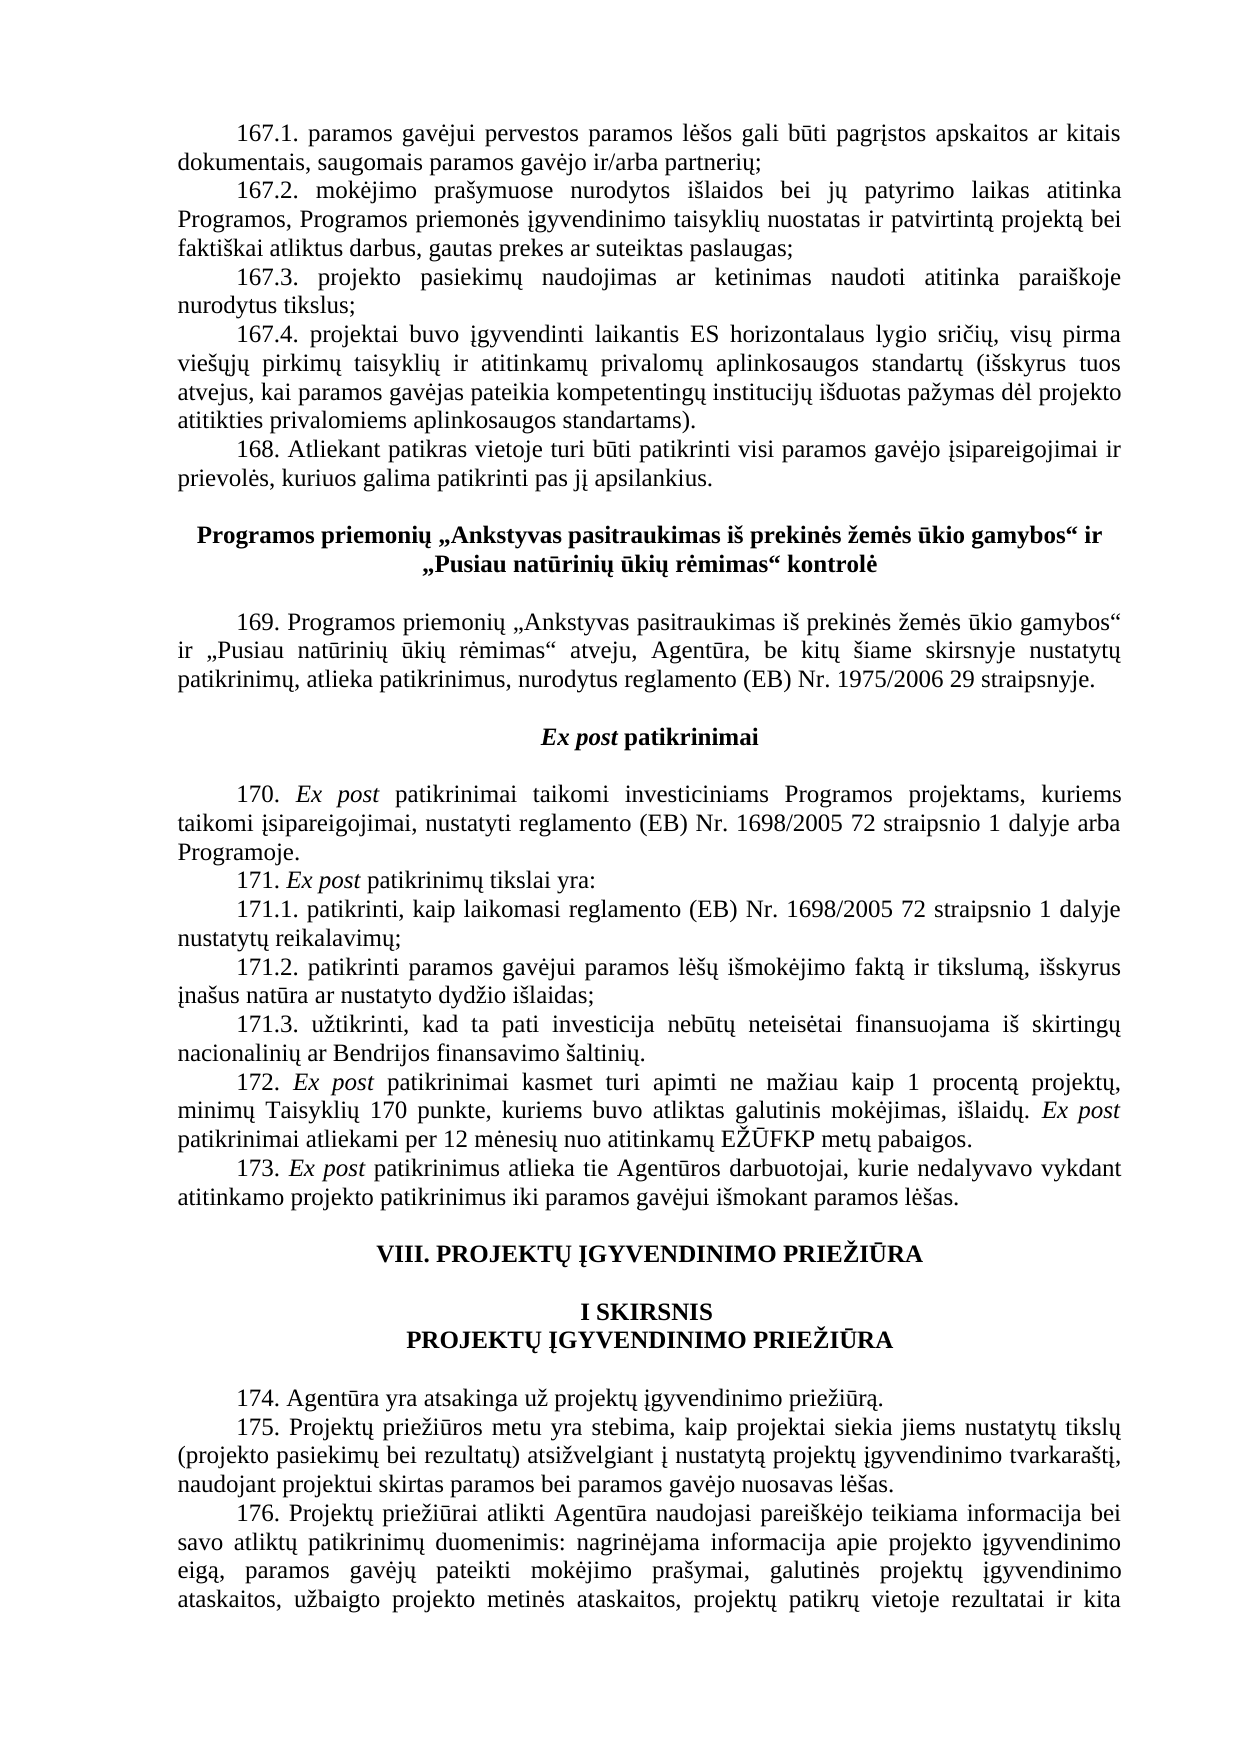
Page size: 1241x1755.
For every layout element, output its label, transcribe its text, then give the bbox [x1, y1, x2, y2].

text 173. Ex post patikrinimus atlieka tie Agentūros darbuotojai, kurie nedalyvavo vykdant atitinkamo projekto patikrinimus iki paramos gavėjui išmokant paramos lėšas. [177, 1153, 1122, 1211]
text 171. Ex post patikrinimų tikslai yra: [177, 866, 1122, 894]
text I SKIRSNIS [177, 1297, 1122, 1326]
text 168. Atliekant patikras vietoje turi būti patikrinti visi paramos gavėjo įsipareigojimai ir prievolės, kuriuos galima patikrinti pas jį apsilankius. [177, 434, 1122, 492]
text 171.3. užtikrinti, kad ta pati investicija nebūtų neteisėtai finansuojama iš skirtingų nacionalinių ar Bendrijos finansavimo šaltinių. [177, 1009, 1122, 1067]
text 167.3. projekto pasiekimų naudojimas ar ketinimas naudoti atitinka paraiškoje nurodytus tikslus; [177, 262, 1122, 319]
text 176. Projektų priežiūrai atlikti Agentūra naudojasi pareiškėjo teikiama informacija bei savo atliktų patikrinimų duomenimis: nagrinėjama informacija apie projekto įgyvendinimo eigą, paramos gavėjų pateikti mokėjimo prašymai, galutinės projektų įgyvendinimo ataskaitos, užbaigto projekto metinės ataskaitos, projektų patikrų vietoje rezultatai ir kita [177, 1498, 1122, 1613]
text 167.2. mokėjimo prašymuose nurodytos išlaidos bei jų patyrimo laikas atitinka Programos, Programos priemonės įgyvendinimo taisyklių nuostatas ir patvirtintą projektą bei faktiškai atliktus darbus, gautas prekes ar suteiktas paslaugas; [177, 176, 1122, 262]
text 171.2. patikrinti paramos gavėjui paramos lėšų išmokėjimo faktą ir tikslumą, išskyrus įnašus natūra ar nustatyto dydžio išlaidas; [177, 952, 1122, 1009]
text PROJEKTŲ ĮGYVENDINIMO PRIEŽIŪRA [177, 1326, 1122, 1354]
text 174. Agentūra yra atsakinga už projektų įgyvendinimo priežiūrą. [177, 1383, 1122, 1412]
text 175. Projektų priežiūros metu yra stebima, kaip projektai siekia jiems nustatytų tikslų (projekto pasiekimų bei rezultatų) atsižvelgiant į nustatytą projektų įgyvendinimo tvarkaraštį, naudojant projektui skirtas paramos bei paramos gavėjo nuosavas lėšas. [177, 1412, 1122, 1498]
text 170. Ex post patikrinimai taikomi investiciniams Programos projektams, kuriems taikomi įsipareigojimai, nustatyti reglamento (EB) Nr. 1698/2005 72 straipsnio 1 dalyje arba Programoje. [177, 779, 1122, 866]
text 169. Programos priemonių „Ankstyvas pasitraukimas iš prekinės žemės ūkio gamybos“ ir „Pusiau natūrinių ūkių rėmimas“ atveju, Agentūra, be kitų šiame skirsnyje nustatytų patikrinimų, atlieka patikrinimus, nurodytus reglamento (EB) Nr. 1975/2006 29 straipsnyje. [177, 607, 1122, 693]
text 171.1. patikrinti, kaip laikomasi reglamento (EB) Nr. 1698/2005 72 straipsnio 1 dalyje nustatytų reikalavimų; [177, 894, 1122, 952]
text Programos priemonių „Ankstyvas pasitraukimas iš prekinės žemės ūkio gamybos“ ir „Pusiau natūrinių ūkių rėmimas“ kontrolė [177, 521, 1122, 578]
text Ex post patikrinimai [177, 722, 1122, 751]
text 167.1. paramos gavėjui pervestos paramos lėšos gali būti pagrįstos apskaitos ar kitais dokumentais, saugomais paramos gavėjo ir/arba partnerių; [177, 118, 1122, 176]
text 172. Ex post patikrinimai kasmet turi apimti ne mažiau kaip 1 procentą projektų, minimų Taisyklių 170 punkte, kuriems buvo atliktas galutinis mokėjimas, išlaidų. Ex post patikrinimai atliekami per 12 mėnesių nuo atitinkamų EŽŪFKP metų pabaigos. [177, 1067, 1122, 1153]
text 167.4. projektai buvo įgyvendinti laikantis ES horizontalaus lygio sričių, visų pirma viešųjų pirkimų taisyklių ir atitinkamų privalomų aplinkosaugos standartų (išskyrus tuos atvejus, kai paramos gavėjas pateikia kompetentingų institucijų išduotas pažymas dėl projekto atitikties privalomiems aplinkosaugos standartams). [177, 319, 1122, 434]
text VIII. PROJEKTŲ ĮGYVENDINIMO PRIEŽIŪRA [177, 1239, 1122, 1268]
